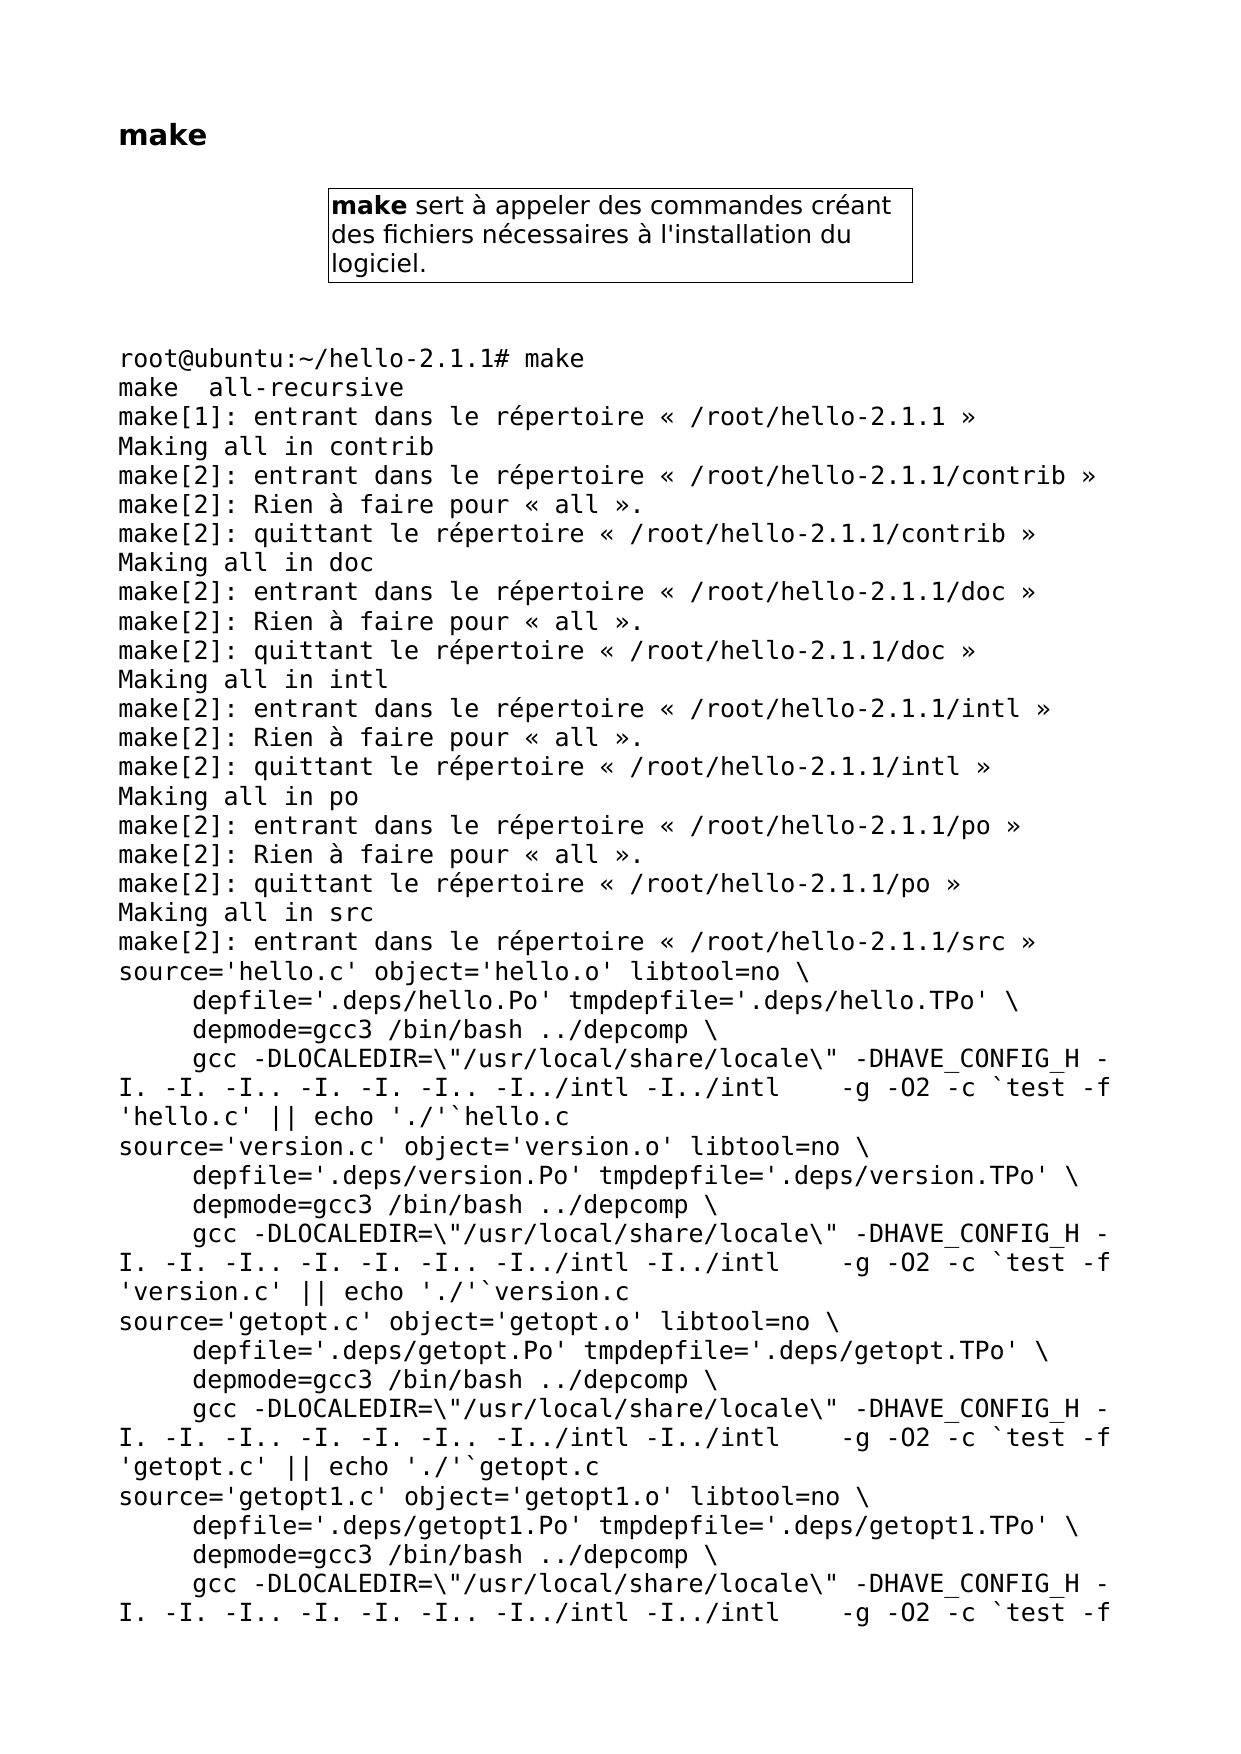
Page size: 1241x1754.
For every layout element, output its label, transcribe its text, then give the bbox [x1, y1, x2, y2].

text root@ubuntu:~/hello-2.1.1# make make all-recursive make[1]: entrant dans le répertoire « /root/hello-2.1.1 » Making all in contrib make[2]: entrant dans le répertoire « /root/hello-2.1.1/contrib » make[2]: Rien à faire pour « all ». make[2]: quittant le répertoire « /root/hello-2.1.1/contrib » Making all in doc make[2]: entrant dans le répertoire « /root/hello-2.1.1/doc » make[2]: Rien à faire pour « all ». make[2]: quittant le répertoire « /root/hello-2.1.1/doc » Making all in intl make[2]: entrant dans le répertoire « /root/hello-2.1.1/intl » make[2]: Rien à faire pour « all ». make[2]: quittant le répertoire « /root/hello-2.1.1/intl » Making all in po make[2]: entrant dans le répertoire « /root/hello-2.1.1/po » make[2]: Rien à faire pour « all ». make[2]: quittant le répertoire « /root/hello-2.1.1/po » Making all in src make[2]: entrant dans le répertoire « /root/hello-2.1.1/src » source='hello.c' object='hello.o' libtool=no \ depfile='.deps/hello.Po' tmpdepfile='.deps/hello.TPo' \ depmode=gcc3 /bin/bash ../depcomp \ gcc -DLOCALEDIR=\"/usr/local/share/locale\" -DHAVE_CONFIG_H -I. -I. -I.. -I. -I. -I.. -I../intl -I../intl -g -O2 -c `test -f 'hello.c' || echo './'`hello.c source='version.c' object='version.o' libtool=no \ depfile='.deps/version.Po' tmpdepfile='.deps/version.TPo' \ depmode=gcc3 /bin/bash ../depcomp \ gcc -DLOCALEDIR=\"/usr/local/share/locale\" -DHAVE_CONFIG_H -I. -I. -I.. -I. -I. -I.. -I../intl -I../intl -g -O2 -c `test -f 'version.c' || echo './'`version.c source='getopt.c' object='getopt.o' libtool=no \ depfile='.deps/getopt.Po' tmpdepfile='.deps/getopt.TPo' \ depmode=gcc3 /bin/bash ../depcomp \ gcc -DLOCALEDIR=\"/usr/local/share/locale\" -DHAVE_CONFIG_H -I. -I. -I.. -I. -I. -I.. -I../intl -I../intl -g -O2 -c `test -f 'getopt.c' || echo './'`getopt.c source='getopt1.c' object='getopt1.o' libtool=no \ depfile='.deps/getopt1.Po' tmpdepfile='.deps/getopt1.TPo' \ depmode=gcc3 /bin/bash ../depcomp \ gcc -DLOCALEDIR=\"/usr/local/share/locale\" -DHAVE_CONFIG_H -I. -I. -I.. -I. -I. -I.. -I../intl -I../intl -g -O2 -c `test -f [118, 344, 1122, 1627]
subtitle make [118, 118, 1122, 152]
table_header make sert à appeler des commandes créant des fichiers nécessaires à l'installation du logiciel. [329, 189, 912, 282]
